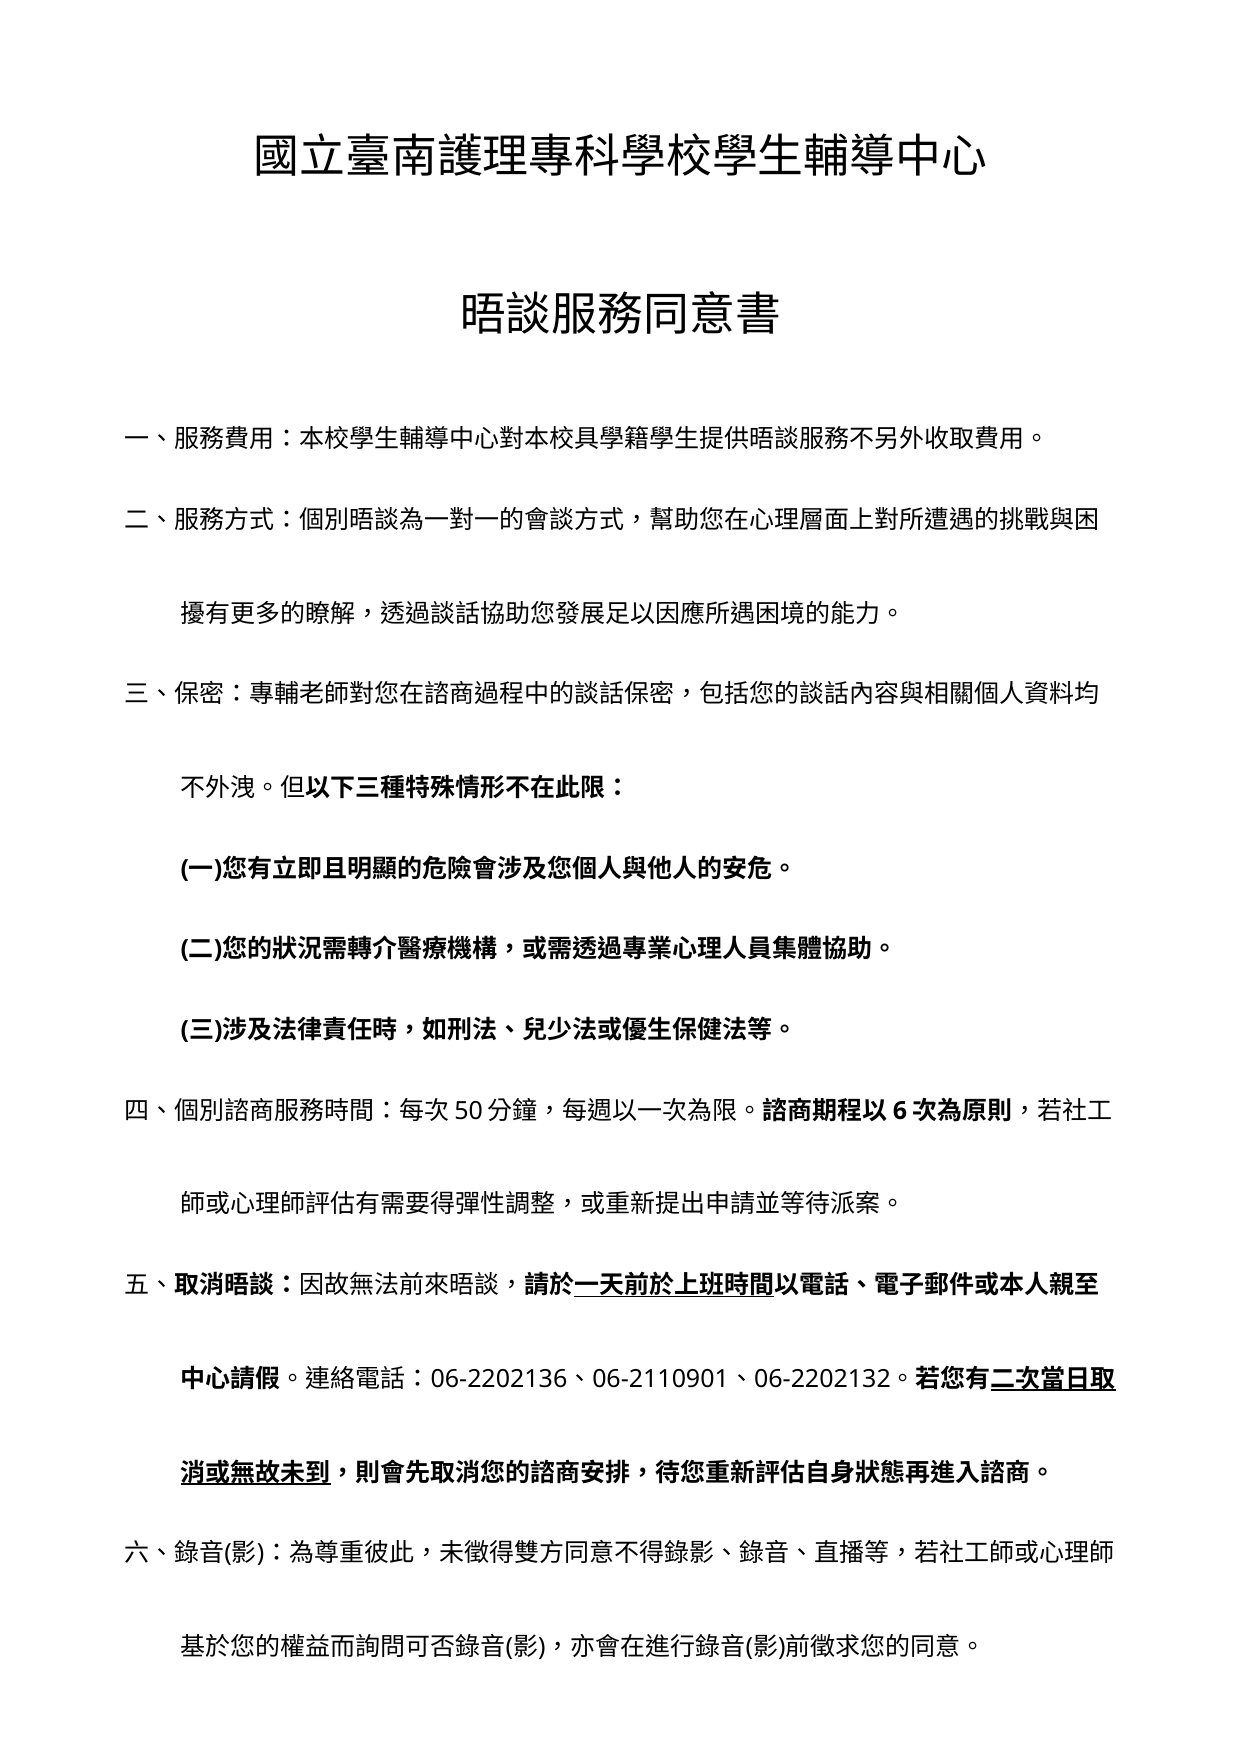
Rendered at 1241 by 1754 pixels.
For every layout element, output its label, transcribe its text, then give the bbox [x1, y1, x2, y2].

text 五、取消晤談：因故無法前來晤談，請於一天前於上班時間以電話、電子郵件或本人親至中心請假。連絡電話：06-2202136、06-2110901、06-2202132。若您有二次當日取消或無故未到，則會先取消您的諮商安排，待您重新評估自身狀態再進入諮商。 [124, 1241, 1116, 1491]
text 四、個別諮商服務時間：每次50分鐘，每週以一次為限。諮商期程以6次為原則，若社工師或心理師評估有需要得彈性調整，或重新提出申請並等待派案。 [124, 1067, 1116, 1223]
text (一)您有立即且明顯的危險會涉及您個人與他人的安危。 [180, 825, 1116, 887]
text 晤談服務同意書 [124, 237, 1116, 362]
text 一、服務費用：本校學生輔導中心對本校具學籍學生提供晤談服務不另外收取費用。 [124, 395, 1116, 458]
text 三、保密：專輔老師對您在諮商過程中的談話保密，包括您的談話內容與相關個人資料均不外洩。但以下三種特殊情形不在此限： [124, 650, 1116, 807]
text (三)涉及法律責任時，如刑法、兒少法或優生保健法等。 [124, 986, 1116, 1048]
text 六、錄音(影)：為尊重彼此，未徵得雙方同意不得錄影、錄音、直播等，若社工師或心理師基於您的權益而詢問可否錄音(影)，亦會在進行錄音(影)前徵求您的同意。 [124, 1509, 1116, 1665]
text 二、服務方式：個別晤談為一對一的會談方式，幫助您在心理層面上對所遭遇的挑戰與困擾有更多的瞭解，透過談話協助您發展足以因應所遇困境的能力。 [124, 476, 1116, 632]
text (二)您的狀況需轉介醫療機構，或需透過專業心理人員集體協助。 [180, 905, 1116, 968]
text 國立臺南護理專科學校學生輔導中心 [124, 79, 1116, 204]
